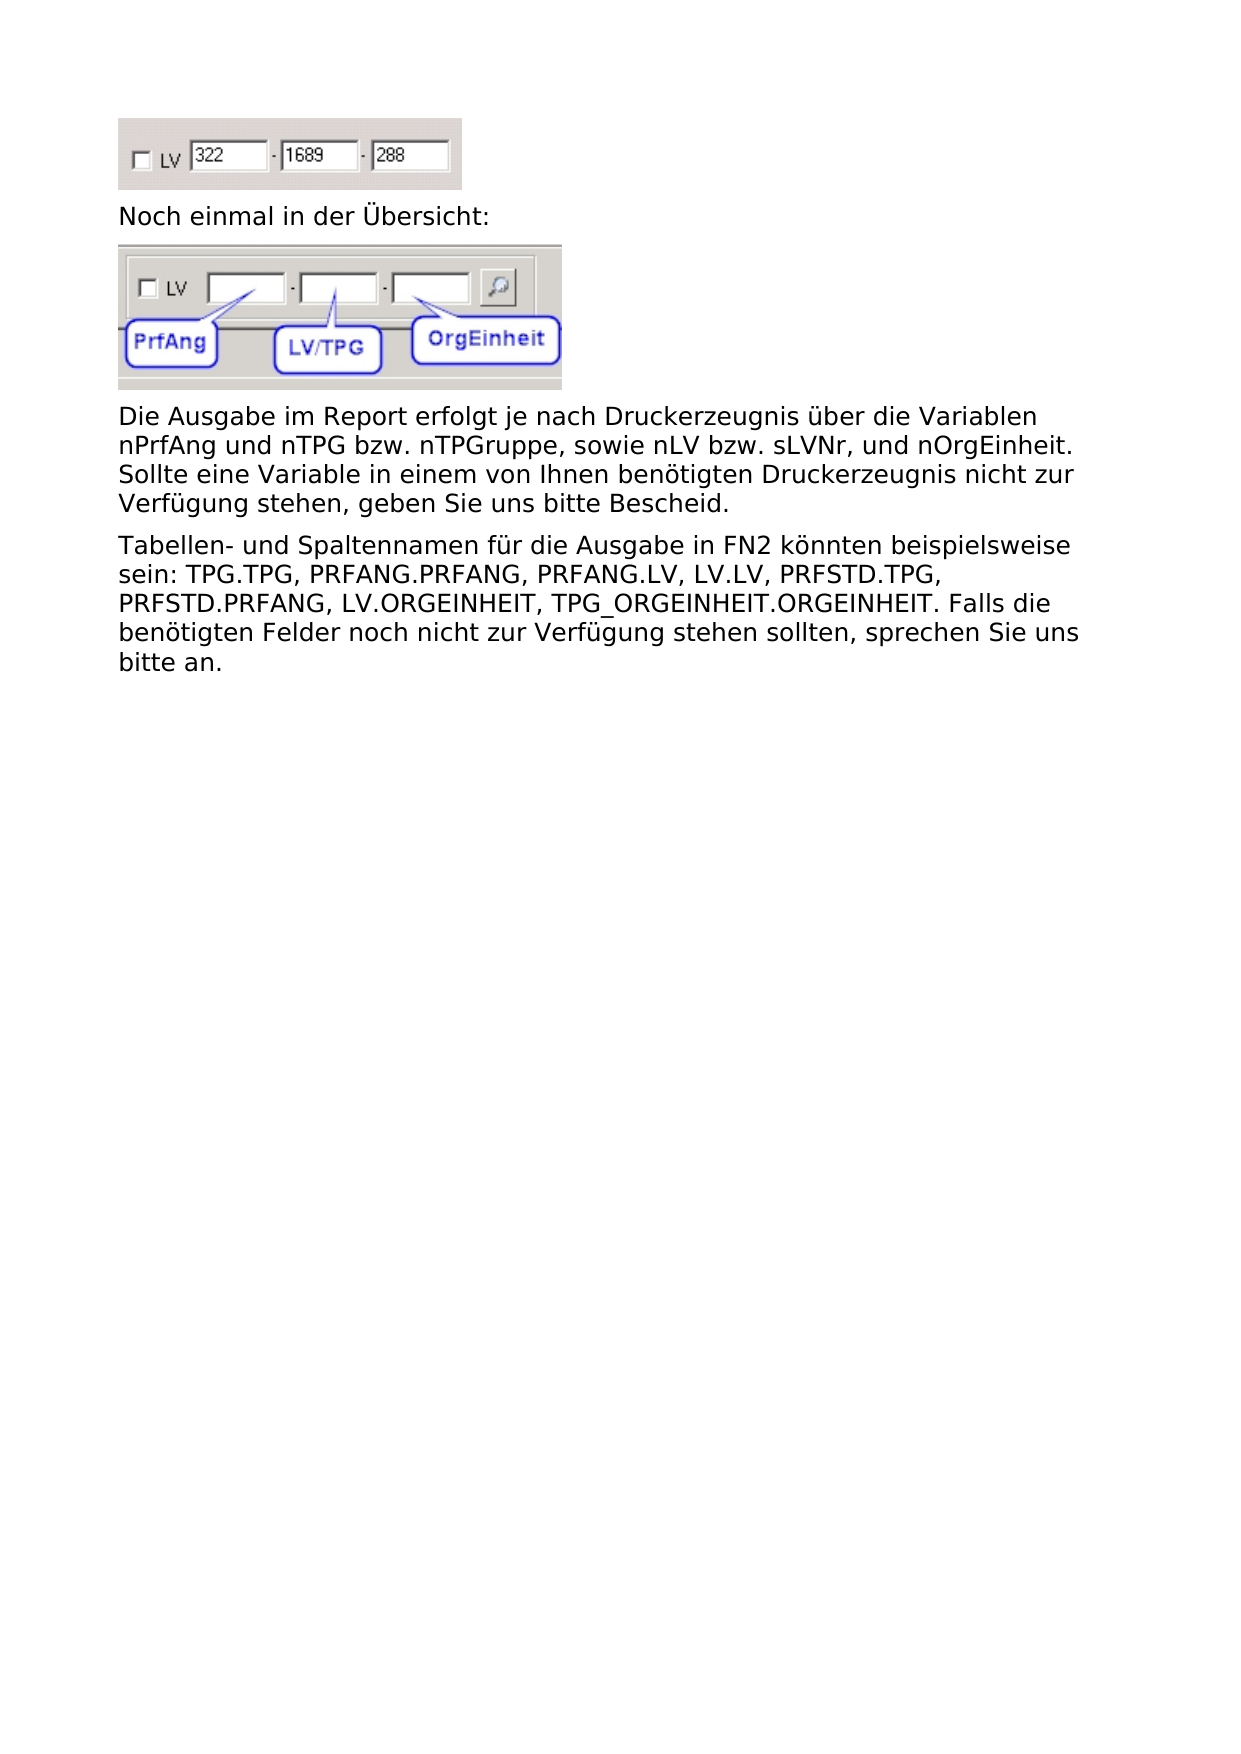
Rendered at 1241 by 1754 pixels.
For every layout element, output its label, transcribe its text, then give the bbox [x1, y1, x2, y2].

picture [118, 118, 462, 190]
text Tabellen- und Spaltennamen für die Ausgabe in FN2 könnten beispielsweise sein: TPG.TPG, PRFANG.PRFANG, PRFANG.LV, LV.LV, PRFSTD.TPG, PRFSTD.PRFANG, LV.ORGEINHEIT, TPG_ORGEINHEIT.ORGEINHEIT. Falls die benötigten Felder noch nicht zur Verfügung stehen sollten, sprechen Sie uns bitte an. [118, 531, 1122, 677]
text Die Ausgabe im Report erfolgt je nach Druckerzeugnis über die Variablen nPrfAng und nTPG bzw. nTPGruppe, sowie nLV bzw. sLVNr, und nOrgEinheit. Sollte eine Variable in einem von Ihnen benötigten Druckerzeugnis nicht zur Verfügung stehen, geben Sie uns bitte Bescheid. [118, 402, 1122, 519]
text Noch einmal in der Übersicht: [118, 202, 1122, 232]
picture [118, 244, 562, 390]
